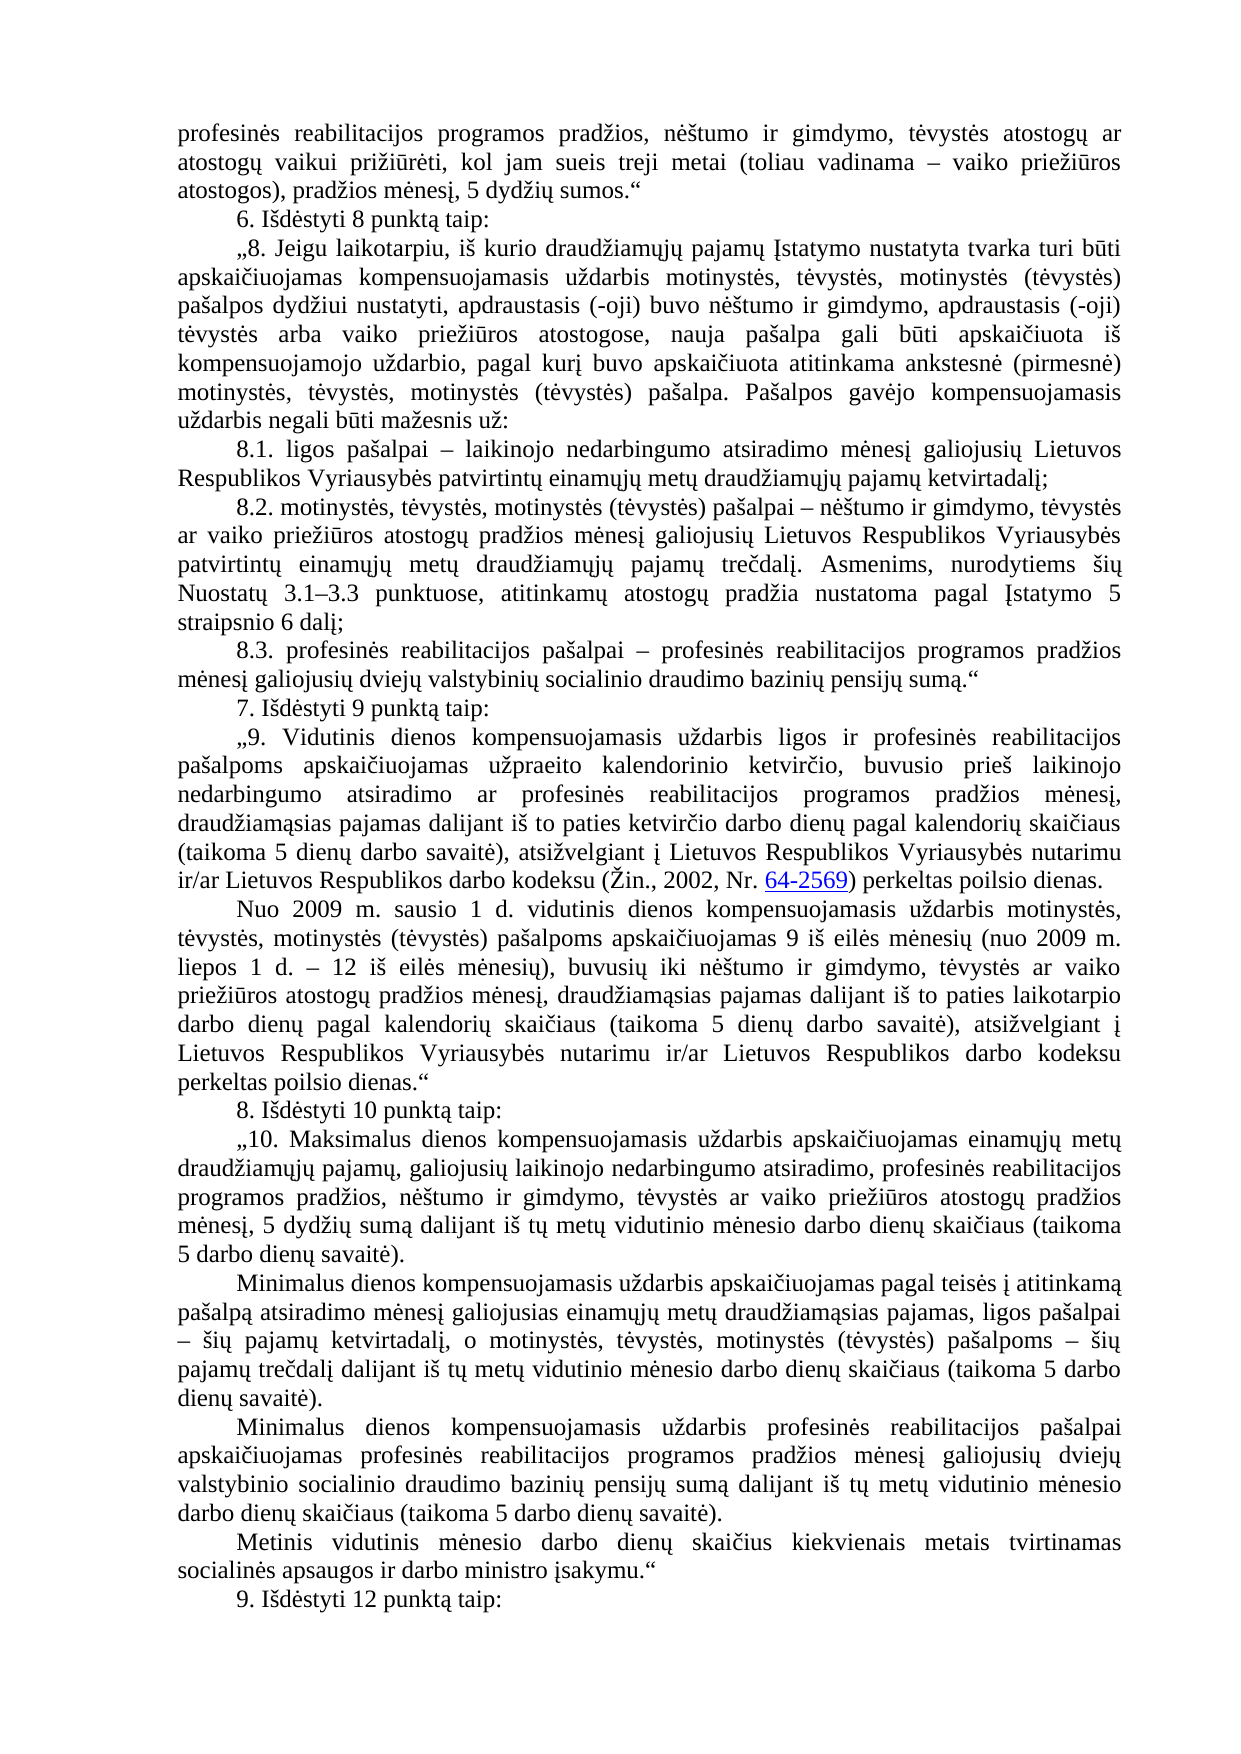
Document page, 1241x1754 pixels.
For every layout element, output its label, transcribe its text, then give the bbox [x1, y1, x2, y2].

text 8.1. ligos pašalpai – laikinojo nedarbingumo atsiradimo mėnesį galiojusių Lietuvos Respublikos Vyriausybės patvirtintų einamųjų metų draudžiamųjų pajamų ketvirtadalį; [177, 434, 1122, 492]
text profesinės reabilitacijos programos pradžios, nėštumo ir gimdymo, tėvystės atostogų ar atostogų vaikui prižiūrėti, kol jam sueis treji metai (toliau vadinama – vaiko priežiūros atostogos), pradžios mėnesį, 5 dydžių sumos.“ [177, 118, 1122, 204]
text Minimalus dienos kompensuojamasis uždarbis apskaičiuojamas pagal teisės į atitinkamą pašalpą atsiradimo mėnesį galiojusias einamųjų metų draudžiamąsias pajamas, ligos pašalpai – šių pajamų ketvirtadalį, o motinystės, tėvystės, motinystės (tėvystės) pašalpoms – šių pajamų trečdalį dalijant iš tų metų vidutinio mėnesio darbo dienų skaičiaus (taikoma 5 darbo dienų savaitė). [177, 1268, 1122, 1412]
text Metinis vidutinis mėnesio darbo dienų skaičius kiekvienais metais tvirtinamas socialinės apsaugos ir darbo ministro įsakymu.“ [177, 1527, 1122, 1584]
text Nuo 2009 m. sausio 1 d. vidutinis dienos kompensuojamasis uždarbis motinystės, tėvystės, motinystės (tėvystės) pašalpoms apskaičiuojamas 9 iš eilės mėnesių (nuo 2009 m. liepos 1 d. – 12 iš eilės mėnesių), buvusių iki nėštumo ir gimdymo, tėvystės ar vaiko priežiūros atostogų pradžios mėnesį, draudžiamąsias pajamas dalijant iš to paties laikotarpio darbo dienų pagal kalendorių skaičiaus (taikoma 5 dienų darbo savaitė), atsižvelgiant į Lietuvos Respublikos Vyriausybės nutarimu ir/ar Lietuvos Respublikos darbo kodeksu perkeltas poilsio dienas.“ [177, 894, 1122, 1096]
text „9. Vidutinis dienos kompensuojamasis uždarbis ligos ir profesinės reabilitacijos pašalpoms apskaičiuojamas užpraeito kalendorinio ketvirčio, buvusio prieš laikinojo nedarbingumo atsiradimo ar profesinės reabilitacijos programos pradžios mėnesį, draudžiamąsias pajamas dalijant iš to paties ketvirčio darbo dienų pagal kalendorių skaičiaus (taikoma 5 dienų darbo savaitė), atsižvelgiant į Lietuvos Respublikos Vyriausybės nutarimu ir/ar Lietuvos Respublikos darbo kodeksu (Žin., 2002, Nr. 64-2569) perkeltas poilsio dienas. [177, 722, 1122, 894]
text „8. Jeigu laikotarpiu, iš kurio draudžiamųjų pajamų Įstatymo nustatyta tvarka turi būti apskaičiuojamas kompensuojamasis uždarbis motinystės, tėvystės, motinystės (tėvystės) pašalpos dydžiui nustatyti, apdraustasis (-oji) buvo nėštumo ir gimdymo, apdraustasis (-oji) tėvystės arba vaiko priežiūros atostogose, nauja pašalpa gali būti apskaičiuota iš kompensuojamojo uždarbio, pagal kurį buvo apskaičiuota atitinkama ankstesnė (pirmesnė) motinystės, tėvystės, motinystės (tėvystės) pašalpa. Pašalpos gavėjo kompensuojamasis uždarbis negali būti mažesnis už: [177, 233, 1122, 434]
text 8. Išdėstyti 10 punktą taip: [177, 1096, 1122, 1124]
text 8.3. profesinės reabilitacijos pašalpai – profesinės reabilitacijos programos pradžios mėnesį galiojusių dviejų valstybinių socialinio draudimo bazinių pensijų sumą.“ [177, 636, 1122, 693]
text 6. Išdėstyti 8 punktą taip: [177, 204, 1122, 233]
text 8.2. motinystės, tėvystės, motinystės (tėvystės) pašalpai – nėštumo ir gimdymo, tėvystės ar vaiko priežiūros atostogų pradžios mėnesį galiojusių Lietuvos Respublikos Vyriausybės patvirtintų einamųjų metų draudžiamųjų pajamų trečdalį. Asmenims, nurodytiems šių Nuostatų 3.1–3.3 punktuose, atitinkamų atostogų pradžia nustatoma pagal Įstatymo 5 straipsnio 6 dalį; [177, 492, 1122, 636]
text 7. Išdėstyti 9 punktą taip: [177, 693, 1122, 722]
text 9. Išdėstyti 12 punktą taip: [177, 1584, 1122, 1613]
text Minimalus dienos kompensuojamasis uždarbis profesinės reabilitacijos pašalpai apskaičiuojamas profesinės reabilitacijos programos pradžios mėnesį galiojusių dviejų valstybinio socialinio draudimo bazinių pensijų sumą dalijant iš tų metų vidutinio mėnesio darbo dienų skaičiaus (taikoma 5 darbo dienų savaitė). [177, 1412, 1122, 1527]
text „10. Maksimalus dienos kompensuojamasis uždarbis apskaičiuojamas einamųjų metų draudžiamųjų pajamų, galiojusių laikinojo nedarbingumo atsiradimo, profesinės reabilitacijos programos pradžios, nėštumo ir gimdymo, tėvystės ar vaiko priežiūros atostogų pradžios mėnesį, 5 dydžių sumą dalijant iš tų metų vidutinio mėnesio darbo dienų skaičiaus (taikoma 5 darbo dienų savaitė). [177, 1124, 1122, 1268]
